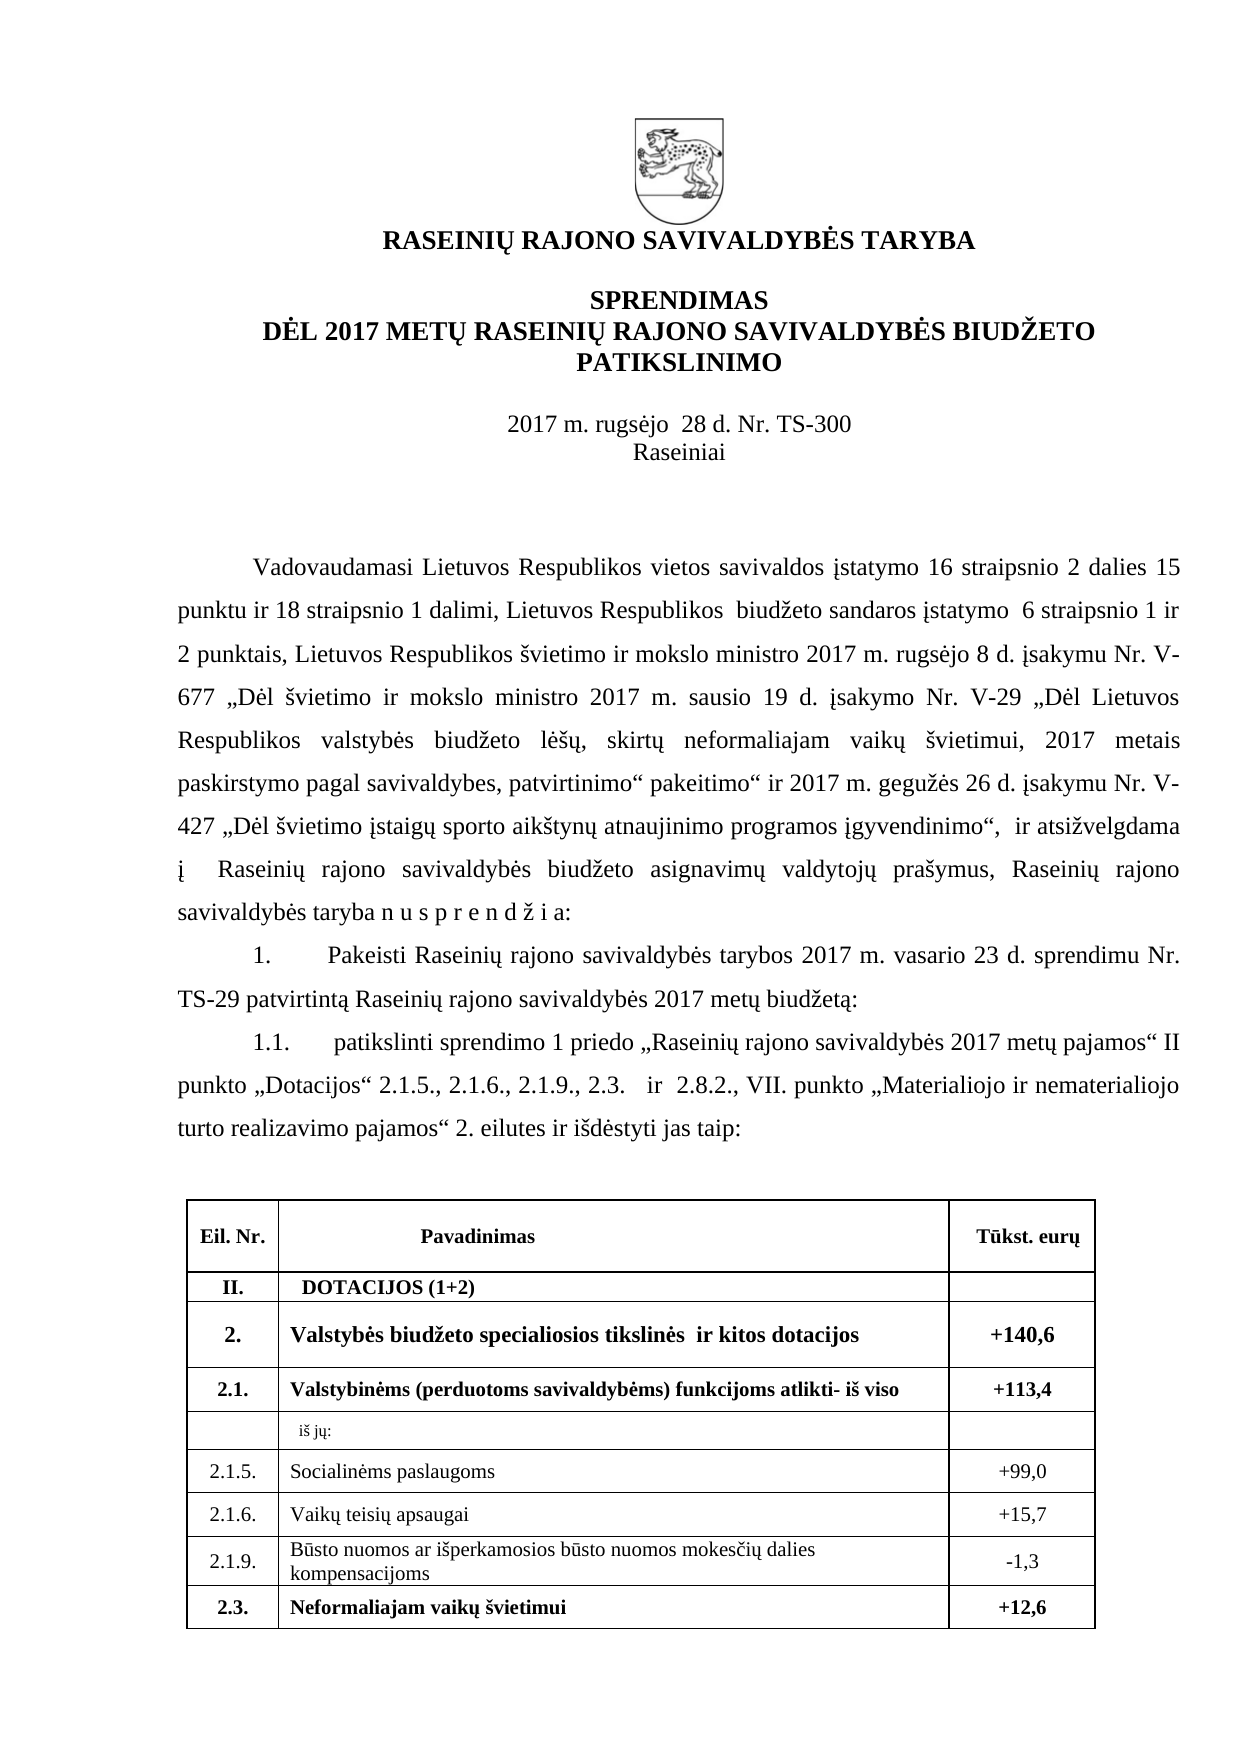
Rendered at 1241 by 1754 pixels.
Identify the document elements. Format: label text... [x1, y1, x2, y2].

table_cell +99,0 [950, 1450, 1094, 1492]
table_cell 2.3. [188, 1586, 278, 1628]
table_cell Valstybinėms (perduotoms savivaldybėms) funkcijoms atlikti- iš viso [279, 1368, 948, 1411]
text Raseiniai [177, 437, 1181, 466]
table_header Tūkst. eurų [950, 1201, 1094, 1271]
table_cell +12,6 [950, 1586, 1094, 1628]
table_cell Valstybės biudžeto specialiosios tikslinės ir kitos dotacijos [279, 1302, 948, 1367]
table_cell [950, 1273, 1094, 1301]
table_cell Socialinėms paslaugoms [279, 1450, 948, 1492]
table_cell 2.1. [188, 1368, 278, 1411]
text 2017 m. rugsėjo 28 d. Nr. TS-300 [177, 409, 1181, 437]
table_cell Vaikų teisių apsaugai [279, 1493, 948, 1536]
table_cell DOTACIJOS (1+2) [279, 1273, 948, 1301]
text SPRENDIMAS [177, 284, 1181, 315]
text Vadovaudamasi Lietuvos Respublikos vietos savivaldos įstatymo 16 straipsnio 2 dalies 15 punktu ir 18 straipsnio 1 dalimi, Lietuvos Respublikos biudžeto sandaros įstatymo 6 straipsnio 1 ir 2 punktais, Lietuvos Respublikos švietimo ir mokslo ministro 2017 m. rugsėjo 8 d. įsakymu Nr. V-677 „Dėl švietimo ir mokslo ministro 2017 m. sausio 19 d. įsakymo Nr. V-29 „Dėl Lietuvos Respublikos valstybės biudžeto lėšų, skirtų neformaliajam vaikų švietimui, 2017 metais paskirstymo pagal savivaldybes, patvirtinimo“ pakeitimo“ ir 2017 m. gegužės 26 d. įsakymu Nr. V-427 „Dėl švietimo įstaigų sporto aikštynų atnaujinimo programos įgyvendinimo“, ir atsižvelgdama į Raseinių rajono savivaldybės biudžeto asignavimų valdytojų prašymus, Raseinių rajono savivaldybės taryba n u s p r e n d ž i a: [177, 552, 1181, 926]
table_cell 2.1.9. [188, 1537, 278, 1585]
text DĖL 2017 METŲ RASEINIŲ RAJONO SAVIVALDYBĖS BIUDŽETO PATIKSLINIMO [177, 315, 1181, 377]
table_cell 2.1.5. [188, 1450, 278, 1492]
table_cell Neformaliajam vaikų švietimui [279, 1586, 948, 1628]
table_cell -1,3 [950, 1537, 1094, 1585]
table_cell iš jų: [279, 1412, 948, 1449]
text 1.1. patikslinti sprendimo 1 priedo „Raseinių rajono savivaldybės 2017 metų pajamos“ II punkto „Dotacijos“ 2.1.5., 2.1.6., 2.1.9., 2.3. ir 2.8.2., VII. punkto „Materialiojo ir nematerialiojo turto realizavimo pajamos“ 2. eilutes ir išdėstyti jas taip: [177, 1027, 1181, 1142]
table_cell II. [188, 1273, 278, 1301]
text 1. Pakeisti Raseinių rajono savivaldybės tarybos 2017 m. vasario 23 d. sprendimu Nr. TS-29 patvirtintą Raseinių rajono savivaldybės 2017 metų biudžetą: [177, 941, 1181, 1012]
table_cell [188, 1412, 278, 1449]
table_cell +140,6 [950, 1302, 1094, 1367]
table_cell 2.1.6. [188, 1493, 278, 1536]
text RASEINIŲ RAJONO SAVIVALDYBĖS TARYBA [177, 224, 1181, 255]
table_cell +113,4 [950, 1368, 1094, 1411]
table_cell +15,7 [950, 1493, 1094, 1536]
table_header Pavadinimas [279, 1201, 948, 1271]
table_cell Būsto nuomos ar išperkamosios būsto nuomos mokesčių dalies kompensacijoms [279, 1537, 948, 1585]
table_header Eil. Nr. [188, 1201, 278, 1271]
table_cell [950, 1412, 1094, 1449]
table_cell 2. [188, 1302, 278, 1367]
